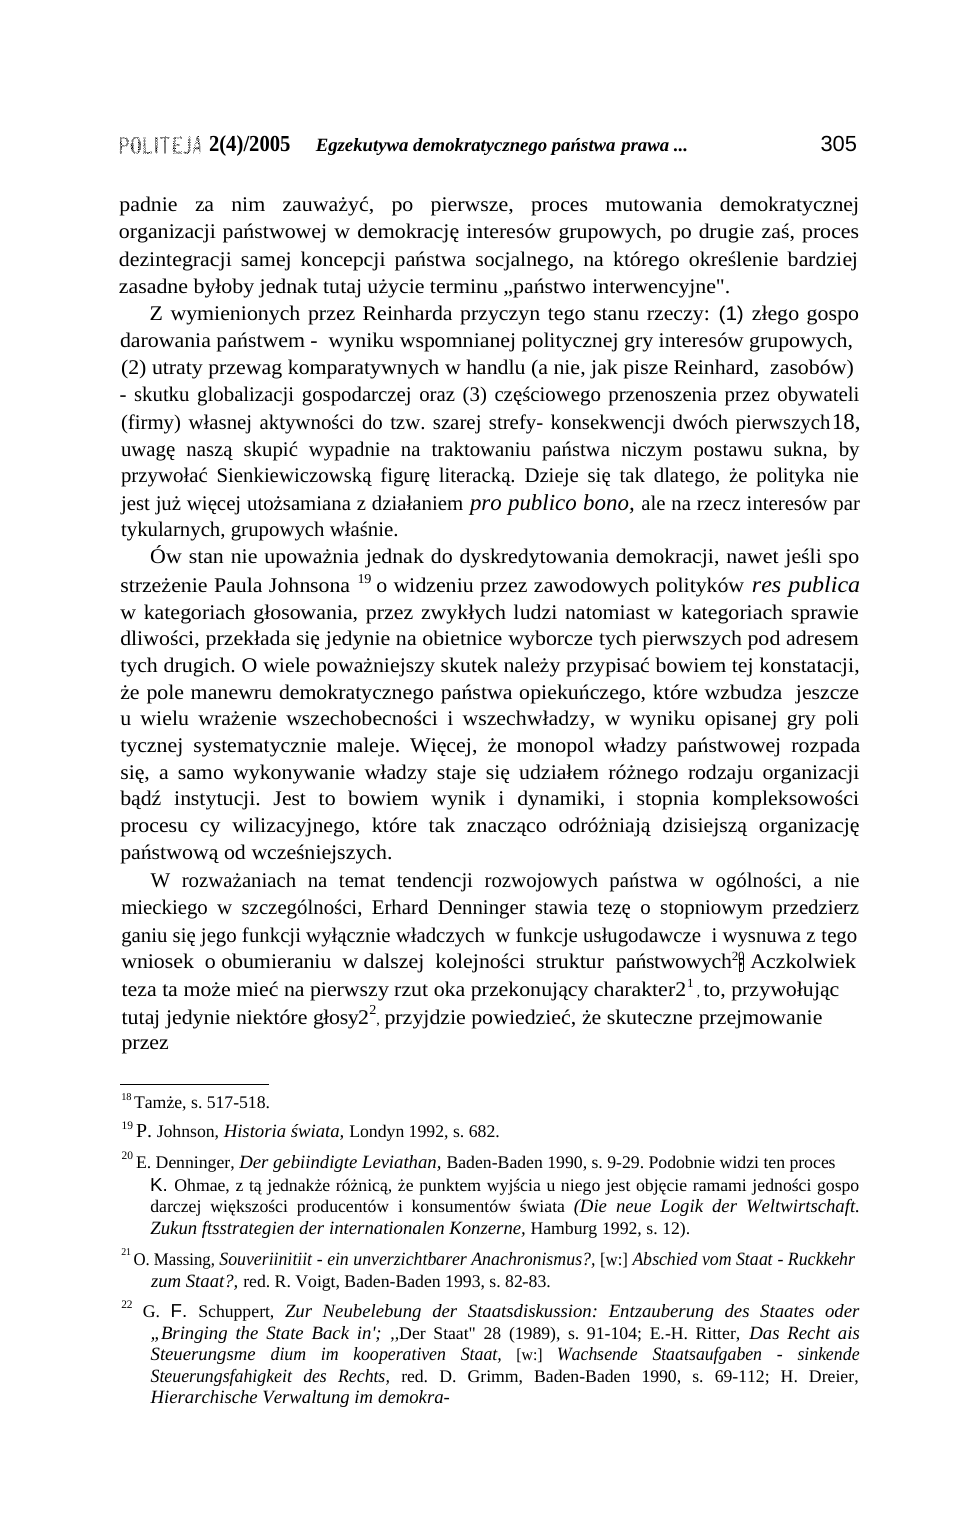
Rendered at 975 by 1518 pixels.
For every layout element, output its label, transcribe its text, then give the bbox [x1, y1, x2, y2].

text padnie za nim zauważyć, po pierwsze, proces mutowania demokratycznej organizacji państwowej w demokrację interesów grupowych, po drugie zaś, proces dezintegracji samej koncepcji państwa socjalnego, na którego określenie bardziej zasadne byłoby jednak tutaj użycie terminu „państwo interwencyjne". [119, 192, 859, 298]
text 18 Tamże, s. 517-518. [121, 1084, 877, 1112]
picture [119, 136, 201, 154]
text - skutku globalizacji gospodarczej oraz (3) częściowego przenoszenia przez obywateli (firmy) własnej aktywności do tzw. szarej strefy- konsekwencji dwóch pierwszych18, uwagę naszą skupić wypadnie na traktowaniu państwa niczym postawu sukna, by przywołać Sienkiewiczowską figurę literacką. Dzieje się tak dlatego, że polityka nie jest już więcej utożsamiana z działaniem pro publico bono, ale na rzecz interesów par­ tykularnych, grupowych właśnie. [119, 382, 860, 541]
text W rozważaniach na temat tendencji rozwojowych państwa w ogólności, a nie­ mieckiego w szczególności, Erhard Denninger stawia tezę o stopniowym przedzierz­ ganiu się jego funkcji wyłącznie władczych w funkcje usługodawcze i wysnuwa z tego [121, 868, 860, 947]
text teza ta może mieć na pierwszy rzut oka przekonujący charakter21 , to, przywołując tutaj jedynie niektóre głosy22, przyjdzie powiedzieć, że skuteczne przejmowanie przez [121, 976, 864, 1054]
text 19 P. Johnson, Historia świata, Londyn 1992, s. 682. [121, 1119, 877, 1142]
text 22 G. F. Schuppert, Zur Neubelebung der Staatsdiskussion: Entzauberung des Staates oder „Bringing the State Back in'; ,,Der Staat" 28 (1989), s. 91-104; E.-H. Ritter, Das Recht ais Steuerungsme­ dium im kooperativen Staat, [w:] Wachsende Staatsaufgaben - sinkende Steuerungsfahigkeit des Rechts, red. D. Grimm, Baden-Baden 1990, s. 69-112; H. Dreier, Hierarchische Verwaltung im demokra- [121, 1297, 860, 1408]
text 20 E. Denninger, Der gebiindigte Leviathan, Baden-Baden 1990, s. 9-29. Podobnie widzi ten proces [121, 1148, 877, 1173]
text (2) utraty przewag komparatywnych w handlu (a nie, jak pisze Reinhard, zasobów) [121, 355, 877, 379]
text Ów stan nie upoważnia jednak do dyskredytowania demokracji, nawet jeśli spo­ strzeżenie Paula Johnsona 19 o widzeniu przez zawodowych polityków res publica w kategoriach głosowania, przez zwykłych ludzi natomiast w kategoriach sprawie­ dliwości, przekłada się jedynie na obietnice wyborcze tych pierwszych pod adresem tych drugich. O wiele poważniejszy skutek należy przypisać bowiem tej konstatacji, że pole manewru demokratycznego państwa opiekuńczego, które wzbudza jeszcze u wielu wrażenie wszechobecności i wszechwładzy, w wyniku opisanej gry poli­ tycznej systematycznie maleje. Więcej, że monopol władzy państwowej rozpada się, a samo wykonywanie władzy staje się udziałem różnego rodzaju organizacji bądź instytucji. Jest to bowiem wynik i dynamiki, i stopnia kompleksowości procesu cy­ wilizacyjnego, które tak znacząco odróżniają dzisiejszą organizację państwową od wcześniejszych. [120, 544, 860, 864]
text wniosek o obumieraniu w dalszej kolejności struktur państwowych20 Aczkolwiek [121, 950, 877, 973]
text 21 O. Massing, Souveriinitiit - ein unverzichtbarer Anachronismus?, [w:] Abschied vom Staat - Ruckkehr zum Staat?, red. R. Voigt, Baden-Baden 1993, s. 82-83. [121, 1246, 877, 1291]
text K. Ohmae, z tą jednakże różnicą, że punktem wyjścia u niego jest objęcie ramami jedności gospo­ darczej większości producentów i konsumentów świata (Die neue Logik der Weltwirtschaft. Zukun­ ftsstrategien der internationalen Konzerne, Hamburg 1992, s. 12). [150, 1174, 860, 1239]
text Z wymienionych przez Reinharda przyczyn tego stanu rzeczy: (1) złego gospo­ darowania państwem - wyniku wspomnianej politycznej gry interesów grupowych, [120, 301, 859, 352]
text 2(4)/2005 Egzekutywa demokratycznego państwa prawa ... 305 [209, 130, 877, 156]
